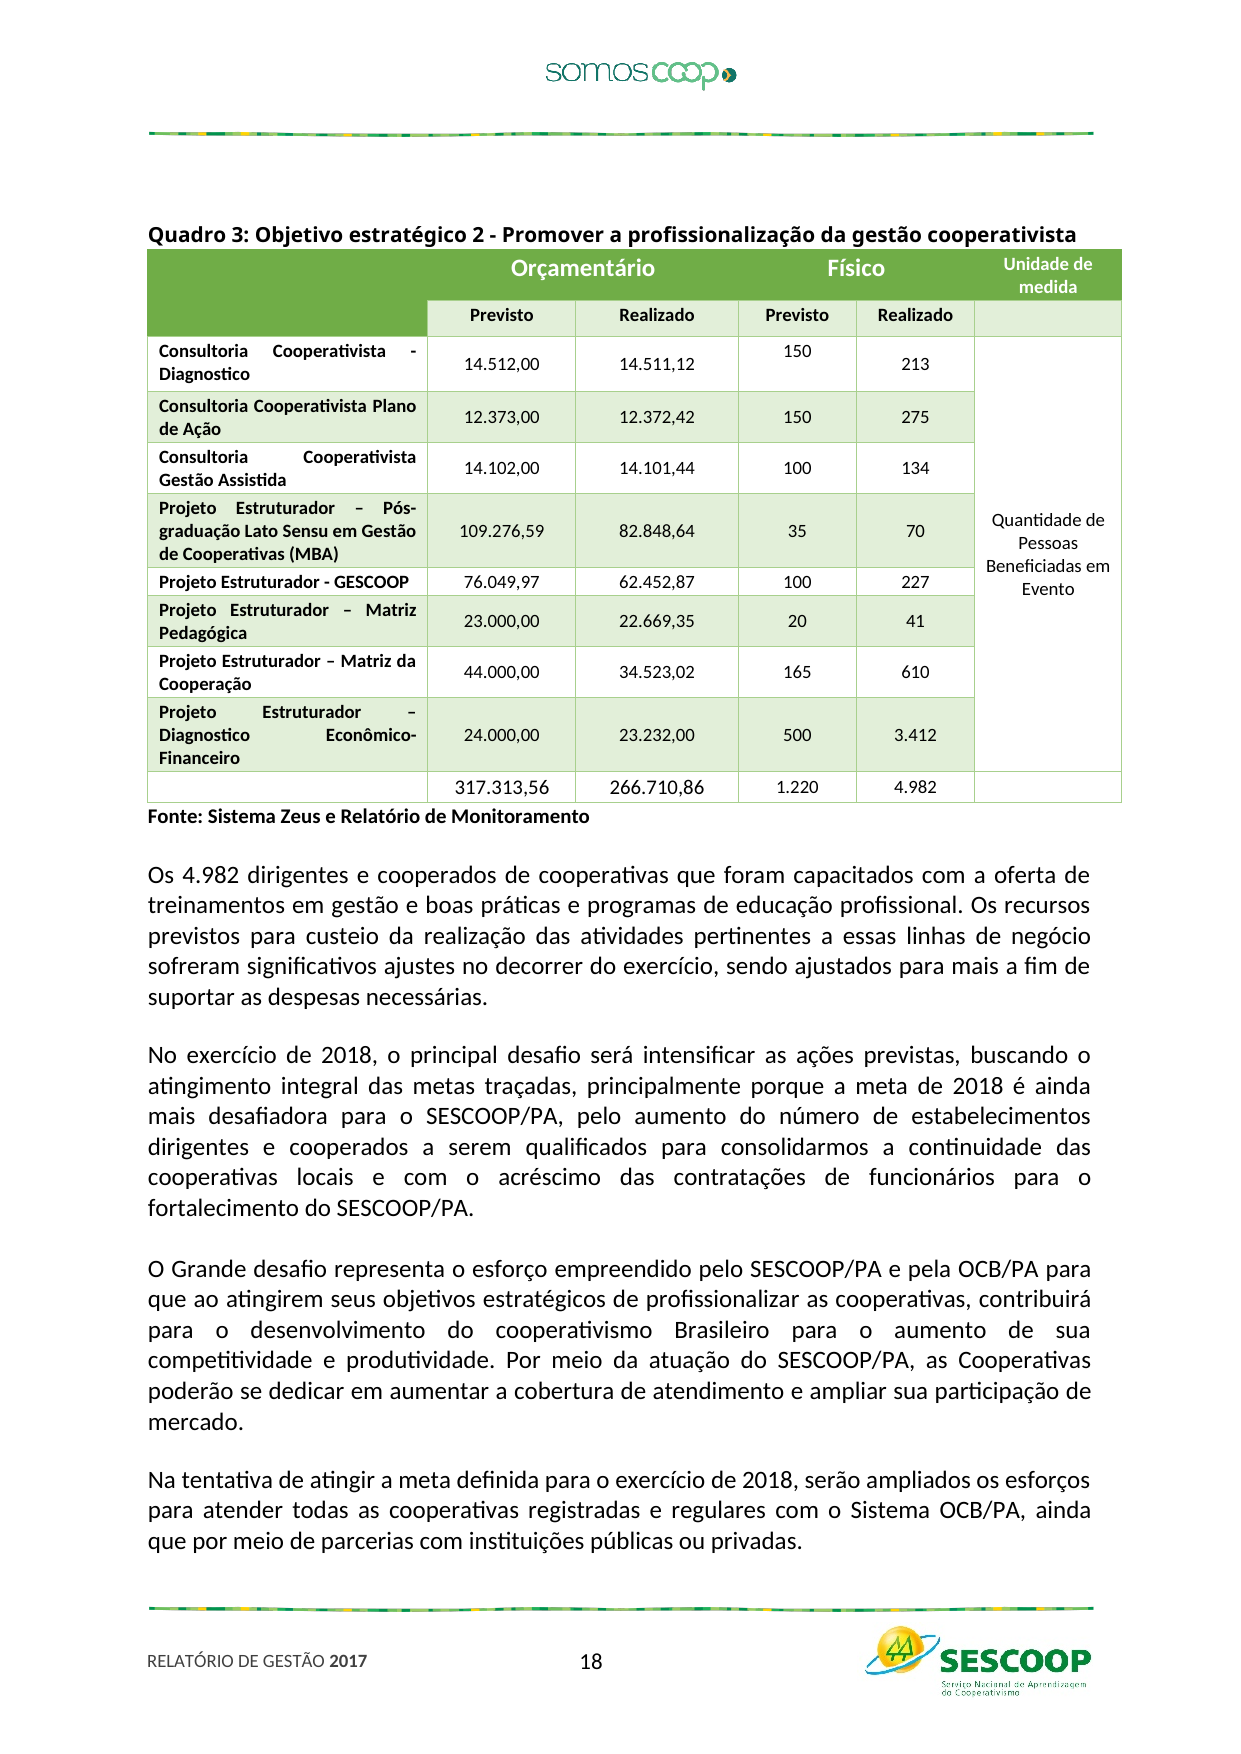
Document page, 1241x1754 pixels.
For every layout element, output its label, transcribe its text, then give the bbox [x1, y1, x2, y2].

table_cell 14.512,00 [428, 337, 575, 391]
table_cell Projeto Estruturador – Matriz Pedagógica [148, 596, 427, 646]
table_cell 266.710,86 [576, 772, 738, 802]
table_cell Projeto Estruturador – Matriz da Cooperação [148, 647, 427, 697]
table_cell 100 [739, 568, 856, 595]
text Na tentativa de atingir a meta definida para o exercício de 2018, serão ampliados os esforços para atender todas as cooperativas registradas e regulares com o Sistema OCB/PA, ainda que por meio de parcerias com instituições públicas ou privadas. [148, 1464, 1092, 1556]
table_cell 150 [739, 337, 856, 391]
table_header Físico [738, 250, 974, 300]
table_cell 20 [739, 596, 856, 646]
table_cell 165 [739, 647, 856, 697]
table_cell 62.452,87 [576, 568, 738, 595]
table_cell 500 [739, 698, 856, 771]
table_cell Realizado [857, 301, 974, 336]
table_cell 14.511,12 [576, 337, 738, 391]
table_cell 22.669,35 [576, 596, 738, 646]
table_cell 610 [857, 647, 974, 697]
table_cell Projeto Estruturador - GESCOOP [148, 568, 427, 595]
table_cell 35 [739, 494, 856, 567]
table_cell 24.000,00 [428, 698, 575, 771]
table_cell Consultoria Cooperativista Gestão Assistida [148, 443, 427, 493]
table_cell Quantidade de Pessoas Beneficiadas em Evento [975, 337, 1121, 771]
table_cell 70 [857, 494, 974, 567]
table_cell 23.232,00 [576, 698, 738, 771]
table_cell 76.049,97 [428, 568, 575, 595]
table_cell Previsto [739, 301, 856, 336]
table_cell 34.523,02 [576, 647, 738, 697]
table_cell [148, 772, 427, 802]
text Os 4.982 dirigentes e cooperados de cooperativas que foram capacitados com a oferta de treinamentos em gestão e boas práticas e programas de educação profissional. Os recursos previstos para custeio da realização das atividades pertinentes a essas linhas de negócio sofreram significativos ajustes no decorrer do exercício, sendo ajustados para mais a fim de suportar as despesas necessárias. [148, 859, 1092, 1011]
text O Grande desafio representa o esforço empreendido pelo SESCOOP/PA e pela OCB/PA para que ao atingirem seus objetivos estratégicos de profissionalizar as cooperativas, contribuirá para o desenvolvimento do cooperativismo Brasileiro para o aumento de sua competitividade e produtividade. Por meio da atuação do SESCOOP/PA, as Cooperativas poderão se dedicar em aumentar a cobertura de atendimento e ampliar sua participação de mercado. [148, 1253, 1092, 1436]
table_cell 1.220 [739, 772, 856, 802]
table_cell 14.101,44 [576, 443, 738, 493]
table_cell 4.982 [857, 772, 974, 802]
table_cell 3.412 [857, 698, 974, 771]
table_cell Consultoria Cooperativista Plano de Ação [148, 392, 427, 442]
table_header Orçamentário [428, 250, 738, 300]
table_cell 213 [857, 337, 974, 391]
table_cell Projeto Estruturador – Pós-graduação Lato Sensu em Gestão de Cooperativas (MBA) [148, 494, 427, 567]
table_cell 12.372,42 [576, 392, 738, 442]
table_cell 82.848,64 [576, 494, 738, 567]
subtitle Quadro 3: Objetivo estratégico 2 - Promover a profissionalização da gestão cooperativista [148, 218, 1092, 249]
table_cell 41 [857, 596, 974, 646]
table_cell [975, 772, 1121, 802]
table_cell 275 [857, 392, 974, 442]
table_cell 150 [739, 392, 856, 442]
table_cell 109.276,59 [428, 494, 575, 567]
text Fonte: Sistema Zeus e Relatório de Monitoramento [148, 803, 1092, 828]
table_cell 317.313,56 [428, 772, 575, 802]
table_cell Consultoria Cooperativista - Diagnostico [148, 337, 427, 391]
table_cell 14.102,00 [428, 443, 575, 493]
table_header [148, 250, 428, 336]
table_cell 134 [857, 443, 974, 493]
table_cell Projeto Estruturador – Diagnostico Econômico-Financeiro [148, 698, 427, 771]
text No exercício de 2018, o principal desafio será intensificar as ações previstas, buscando o atingimento integral das metas traçadas, principalmente porque a meta de 2018 é ainda mais desafiadora para o SESCOOP/PA, pelo aumento do número de estabelecimentos dirigentes e cooperados a serem qualificados para consolidarmos a continuidade das cooperativas locais e com o acréscimo das contratações de funcionários para o fortalecimento do SESCOOP/PA. [148, 1039, 1092, 1222]
table_cell [975, 301, 1121, 336]
table_cell 100 [739, 443, 856, 493]
table_header Unidade de medida [974, 250, 1121, 300]
table_cell 23.000,00 [428, 596, 575, 646]
table_cell 44.000,00 [428, 647, 575, 697]
table_cell Realizado [576, 301, 738, 336]
table_cell Previsto [428, 301, 575, 336]
table_cell 227 [857, 568, 974, 595]
table_cell 12.373,00 [428, 392, 575, 442]
